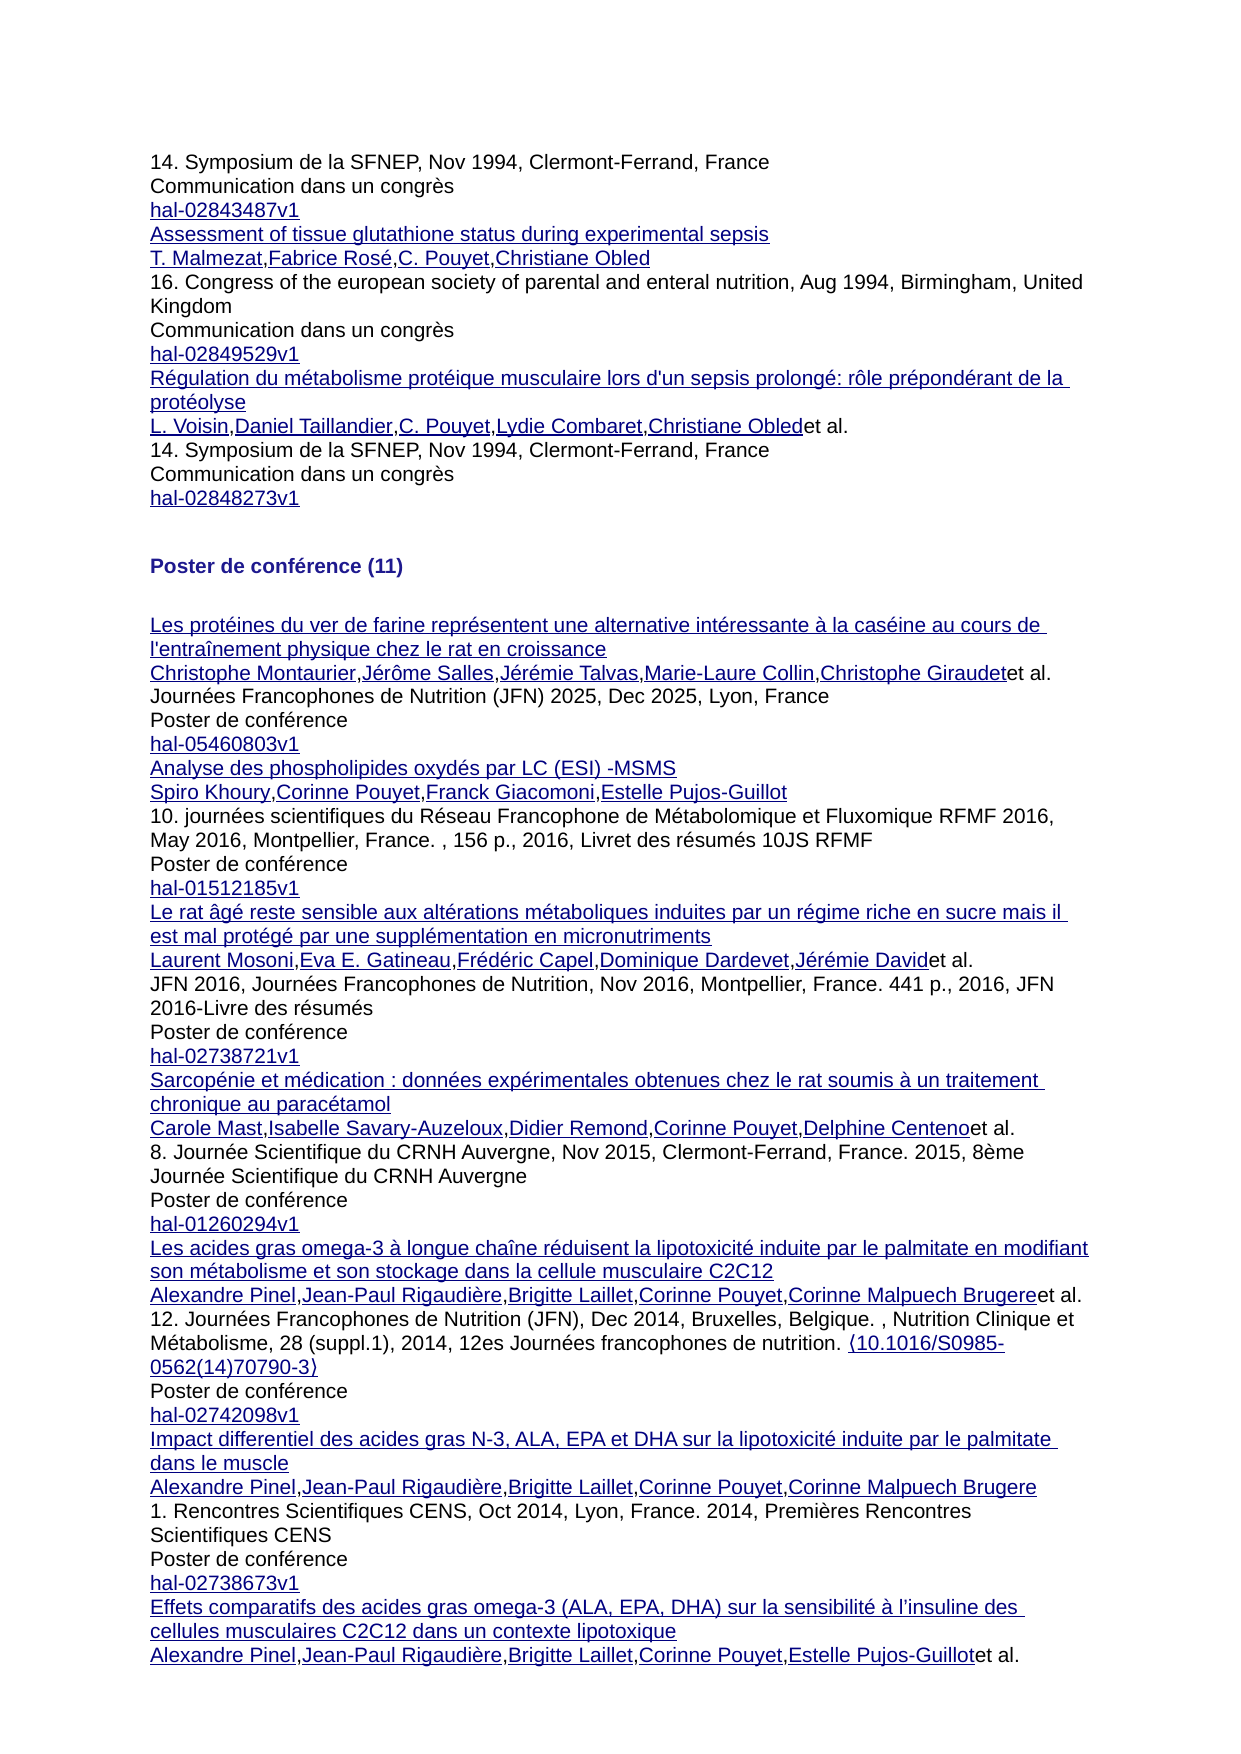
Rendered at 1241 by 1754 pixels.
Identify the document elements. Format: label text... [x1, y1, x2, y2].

table_cell Le rat âgé reste sensible aux altérations métaboliques induites par un régime riche en sucre mais il est mal protégé par une supplémentation en micronutriments Laurent Mosoni,Eva E. Gatineau,Frédéric Capel,Dominique Dardevet,Jérémie Davidet al. JFN 2016, Journées Francophones de Nutrition, Nov 2016, Montpellier, France. 441 p., 2016, JFN 2016-Livre des résumés Poster de conférence hal-02738721v1 [150, 900, 1090, 1068]
subtitle Poster de conférence (11) [150, 554, 1090, 578]
table_cell Régulation du métabolisme protéique musculaire lors d'un sepsis prolongé: rôle prépondérant de la protéolyse L. Voisin,Daniel Taillandier,C. Pouyet,Lydie Combaret,Christiane Obledet al. 14. Symposium de la SFNEP, Nov 1994, Clermont-Ferrand, France Communication dans un congrès hal-02848273v1 [150, 366, 1090, 509]
table_cell Effets comparatifs des acides gras omega-3 (ALA, EPA, DHA) sur la sensibilité à l’insuline des cellules musculaires C2C12 dans un contexte lipotoxique Alexandre Pinel,Jean-Paul Rigaudière,Brigitte Laillet,Corinne Pouyet,Estelle Pujos-Guillotet al. [150, 1595, 1090, 1667]
table_cell 14. Symposium de la SFNEP, Nov 1994, Clermont-Ferrand, France Communication dans un congrès hal-02843487v1 [150, 150, 1090, 222]
table_cell Assessment of tissue glutathione status during experimental sepsis T. Malmezat,Fabrice Rosé,C. Pouyet,Christiane Obled 16. Congress of the european society of parental and enteral nutrition, Aug 1994, Birmingham, United Kingdom Communication dans un congrès hal-02849529v1 [150, 222, 1090, 366]
table_cell Sarcopénie et médication : données expérimentales obtenues chez le rat soumis à un traitement chronique au paracétamol Carole Mast,Isabelle Savary-Auzeloux,Didier Remond,Corinne Pouyet,Delphine Centenoet al. 8. Journée Scientifique du CRNH Auvergne, Nov 2015, Clermont-Ferrand, France. 2015, 8ème Journée Scientifique du CRNH Auvergne Poster de conférence hal-01260294v1 [150, 1068, 1090, 1235]
table_cell Analyse des phospholipides oxydés par LC (ESI) -MSMS Spiro Khoury,Corinne Pouyet,Franck Giacomoni,Estelle Pujos-Guillot 10. journées scientifiques du Réseau Francophone de Métabolomique et Fluxomique RFMF 2016, May 2016, Montpellier, France. , 156 p., 2016, Livret des résumés 10JS RFMF Poster de conférence hal-01512185v1 [150, 756, 1090, 900]
table_cell Les acides gras omega-3 à longue chaîne réduisent la lipotoxicité induite par le palmitate en modiﬁant son métabolisme et son stockage dans la cellule musculaire C2C12 Alexandre Pinel,Jean-Paul Rigaudière,Brigitte Laillet,Corinne Pouyet,Corinne Malpuech Brugereet al. 12. Journées Francophones de Nutrition (JFN), Dec 2014, Bruxelles, Belgique. , Nutrition Clinique et Métabolisme, 28 (suppl.1), 2014, 12es Journées francophones de nutrition. ⟨10.1016/S0985-0562(14)70790-3⟩ Poster de conférence hal-02742098v1 [150, 1235, 1090, 1427]
table_header Les protéines du ver de farine représentent une alternative intéressante à la caséine au cours de l'entraînement physique chez le rat en croissance Christophe Montaurier,Jérôme Salles,Jérémie Talvas,Marie-Laure Collin,Christophe Giraudetet al. Journées Francophones de Nutrition (JFN) 2025, Dec 2025, Lyon, France Poster de conférence hal-05460803v1 [150, 613, 1090, 756]
table_cell Impact differentiel des acides gras N-3, ALA, EPA et DHA sur la lipotoxicité induite par le palmitate dans le muscle Alexandre Pinel,Jean-Paul Rigaudière,Brigitte Laillet,Corinne Pouyet,Corinne Malpuech Brugere 1. Rencontres Scientifiques CENS, Oct 2014, Lyon, France. 2014, Premières Rencontres Scientifiques CENS Poster de conférence hal-02738673v1 [150, 1427, 1090, 1595]
